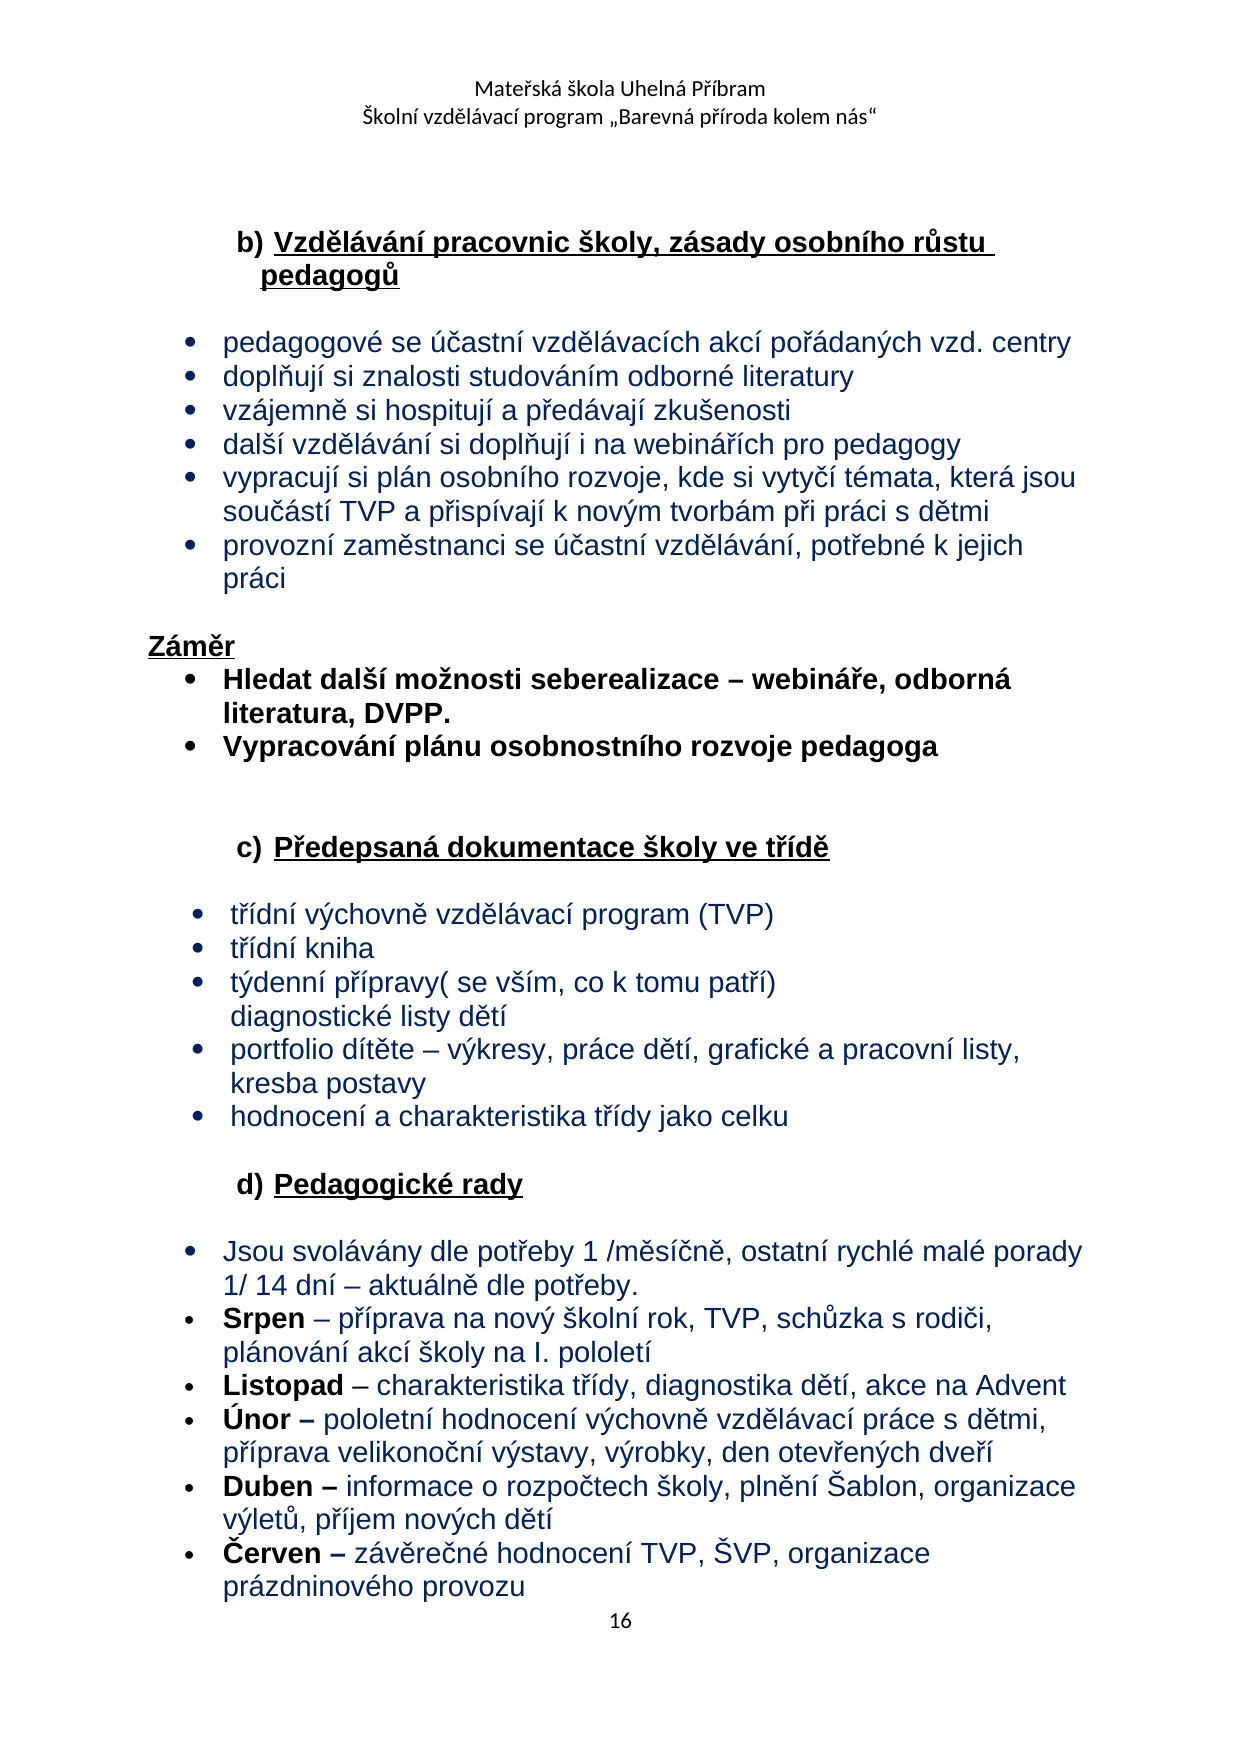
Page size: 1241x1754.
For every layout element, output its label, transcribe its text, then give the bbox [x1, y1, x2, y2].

list třídní výchovně vzdělávací program (TVP) [193, 897, 1093, 931]
list Listopad – charakteristika třídy, diagnostika dětí, akce na Advent [185, 1368, 1093, 1402]
subtitle diagnostické listy dětí [230, 999, 1093, 1032]
list portfolio dítěte – výkresy, práce dětí, grafické a pracovní listy, kresba postavy [193, 1032, 1093, 1099]
list Červen – závěrečné hodnocení TVP, ŠVP, organizace prázdninového provozu [185, 1536, 1093, 1603]
list Vzdělávání pracovnic školy, zásady osobního růstu [236, 225, 1093, 258]
list Hledat další možnosti seberealizace – webináře, odborná literatura, DVPP. [185, 662, 1093, 729]
list Pedagogické rady [236, 1167, 1093, 1200]
list Duben – informace o rozpočtech školy, plnění Šablon, organizace výletů, příjem nových dětí [185, 1469, 1093, 1536]
list třídní kniha [193, 931, 1093, 965]
list hodnocení a charakteristika třídy jako celku [193, 1099, 1093, 1133]
list Srpen – příprava na nový školní rok, TVP, schůzka s rodiči, plánování akcí školy na I. pololetí [185, 1301, 1093, 1368]
list pedagogové se účastní vzdělávacích akcí pořádaných vzd. centry [185, 326, 1093, 359]
list vypracují si plán osobního rozvoje, kde si vytyčí témata, která jsou součástí TVP a přispívají k novým tvorbám při práci s dětmi [185, 461, 1093, 528]
subtitle pedagogů [260, 258, 1093, 292]
list další vzdělávání si doplňují i na webinářích pro pedagogy [185, 427, 1093, 461]
subtitle Záměr [148, 629, 1093, 662]
list Vypracování plánu osobnostního rozvoje pedagoga [185, 729, 1093, 763]
list vzájemně si hospitují a předávají zkušenosti [185, 393, 1093, 427]
list Předepsaná dokumentace školy ve třídě [236, 830, 1093, 864]
list provozní zaměstnanci se účastní vzdělávání, potřebné k jejich práci [185, 528, 1093, 595]
list týdenní přípravy( se vším, co k tomu patří) [193, 965, 1093, 999]
list Únor – pololetní hodnocení výchovně vzdělávací práce s dětmi, příprava velikonoční výstavy, výrobky, den otevřených dveří [185, 1402, 1093, 1469]
list Jsou svolávány dle potřeby 1 /měsíčně, ostatní rychlé malé porady 1/ 14 dní – aktuálně dle potřeby. [185, 1234, 1093, 1301]
list doplňují si znalosti studováním odborné literatury [185, 359, 1093, 393]
